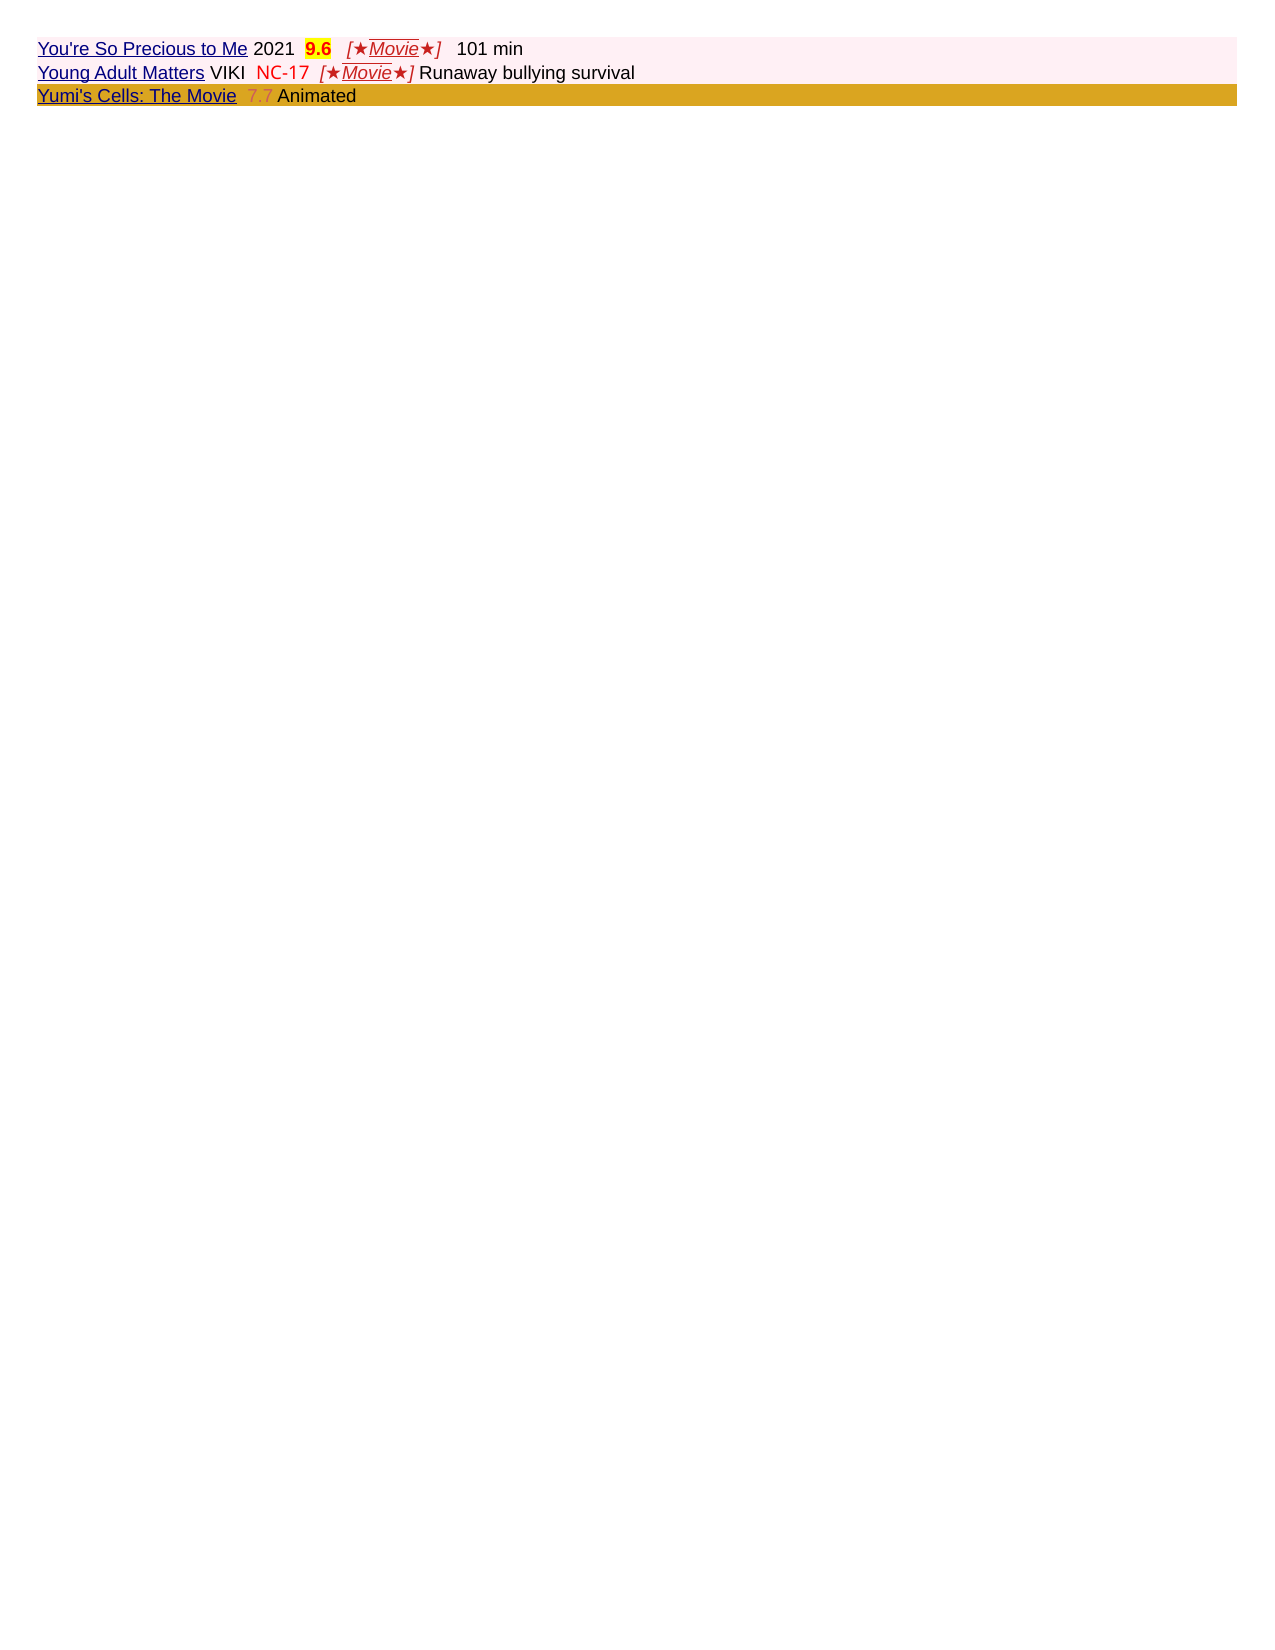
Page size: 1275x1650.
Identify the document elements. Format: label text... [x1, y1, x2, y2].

text Yumi's Cells: The Movie 7.7 Animated [37, 84, 1237, 106]
text Young Adult Matters VIKI NC-17 [★Movie★] Runaway bullying survival [37, 59, 1237, 84]
text You're So Precious to Me 2021 9.6 [★Movie★] 101 min [37, 37, 1237, 59]
